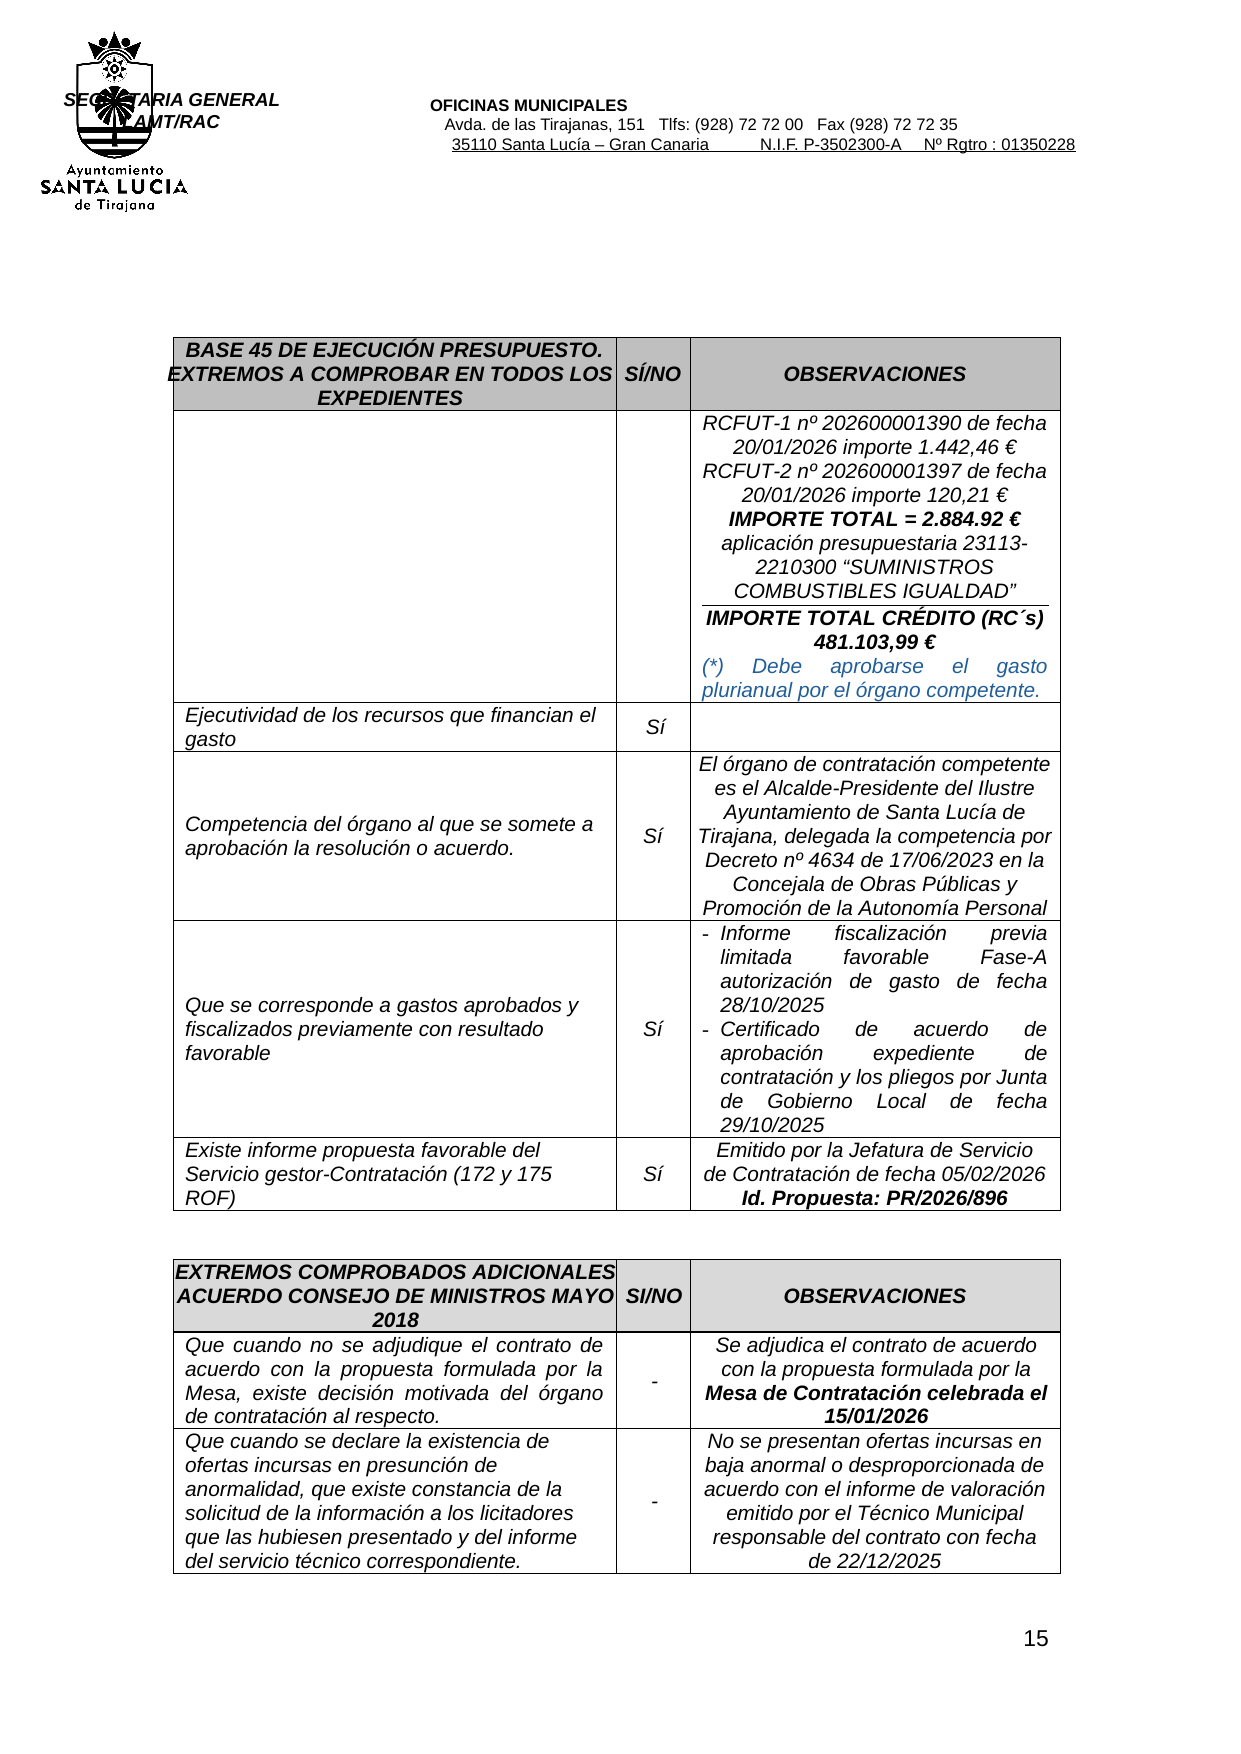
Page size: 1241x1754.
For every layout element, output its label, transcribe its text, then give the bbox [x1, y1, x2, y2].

table_cell Se adjudica el contrato de acuerdo con la propuesta formulada por la Mesa de Contratación celebrada el 15/01/2026 [691, 1333, 1060, 1428]
table_cell No se presentan ofertas incursas en baja anormal o desproporcionada de acuerdo con el informe de valoración emitido por el Técnico Municipal responsable del contrato con fecha de 22/12/2025 [691, 1429, 1060, 1573]
table_header EXTREMOS COMPROBADOS ADICIONALES ACUERDO CONSEJO DE MINISTROS MAYO 2018 [174, 1260, 616, 1331]
table_cell Competencia del órgano al que se somete a aprobación la resolución o acuerdo. [174, 752, 616, 919]
table_cell Que cuando no se adjudique el contrato de acuerdo con la propuesta formulada por la Mesa, existe decisión motivada del órgano de contratación al respecto. [174, 1333, 616, 1428]
picture [12, 1, 215, 238]
table_cell Sí [617, 752, 690, 919]
table_cell Ejecutividad de los recursos que financian el gasto [174, 703, 616, 751]
table_cell Informe fiscalización previa limitada favorable Fase-A autorización de gasto de fecha 28/10/2025 Certificado de acuerdo de aprobación expediente de contratación y los pliegos por Junta de Gobierno Local de fecha 29/10/2025 [691, 921, 1060, 1137]
table_header SÍ/NO [617, 338, 690, 410]
table_cell [174, 411, 616, 702]
table_cell Que se corresponde a gastos aprobados y fiscalizados previamente con resultado favorable [174, 921, 616, 1137]
table_cell - [617, 1429, 690, 1573]
table_cell Emitido por la Jefatura de Servicio de Contratación de fecha 05/02/2026 Id. Propuesta: PR/2026/896 [691, 1138, 1060, 1209]
table_cell Que cuando se declare la existencia de ofertas incursas en presunción de anormalidad, que existe constancia de la solicitud de la información a los licitadores que las hubiesen presentado y del informe del servicio técnico correspondiente. [174, 1429, 616, 1573]
table_cell Sí [617, 921, 690, 1137]
table_cell Sí [617, 1138, 690, 1209]
table_cell [617, 411, 690, 702]
table_cell Sí [617, 703, 690, 751]
table_header BASE 45 DE EJECUCIÓN PRESUPUESTO. EXTREMOS A COMPROBAR EN TODOS LOS EXPEDIENTES [174, 338, 616, 410]
table_cell El órgano de contratación competente es el Alcalde-Presidente del Ilustre Ayuntamiento de Santa Lucía de Tirajana, delegada la competencia por Decreto nº 4634 de 17/06/2023 en la Concejala de Obras Públicas y Promoción de la Autonomía Personal [691, 752, 1060, 919]
table_header OBSERVACIONES [691, 338, 1060, 410]
table_cell RCFUT-1 nº 202600001390 de fecha 20/01/2026 importe 1.442,46 € RCFUT-2 nº 202600001397 de fecha 20/01/2026 importe 120,21 € IMPORTE TOTAL = 2.884.92 € aplicación presupuestaria 23113-2210300 “SUMINISTROS COMBUSTIBLES IGUALDAD” IMPORTE TOTAL CRÉDITO (RC´s) 481.103,99 € (*) Debe aprobarse el gasto plurianual por el órgano competente. [691, 411, 1060, 702]
table_cell Existe informe propuesta favorable del Servicio gestor-Contratación (172 y 175 ROF) [174, 1138, 616, 1209]
table_header SI/NO [617, 1260, 690, 1331]
table_cell - [617, 1333, 690, 1428]
table_cell [691, 703, 1060, 751]
table_header OBSERVACIONES [691, 1260, 1060, 1331]
